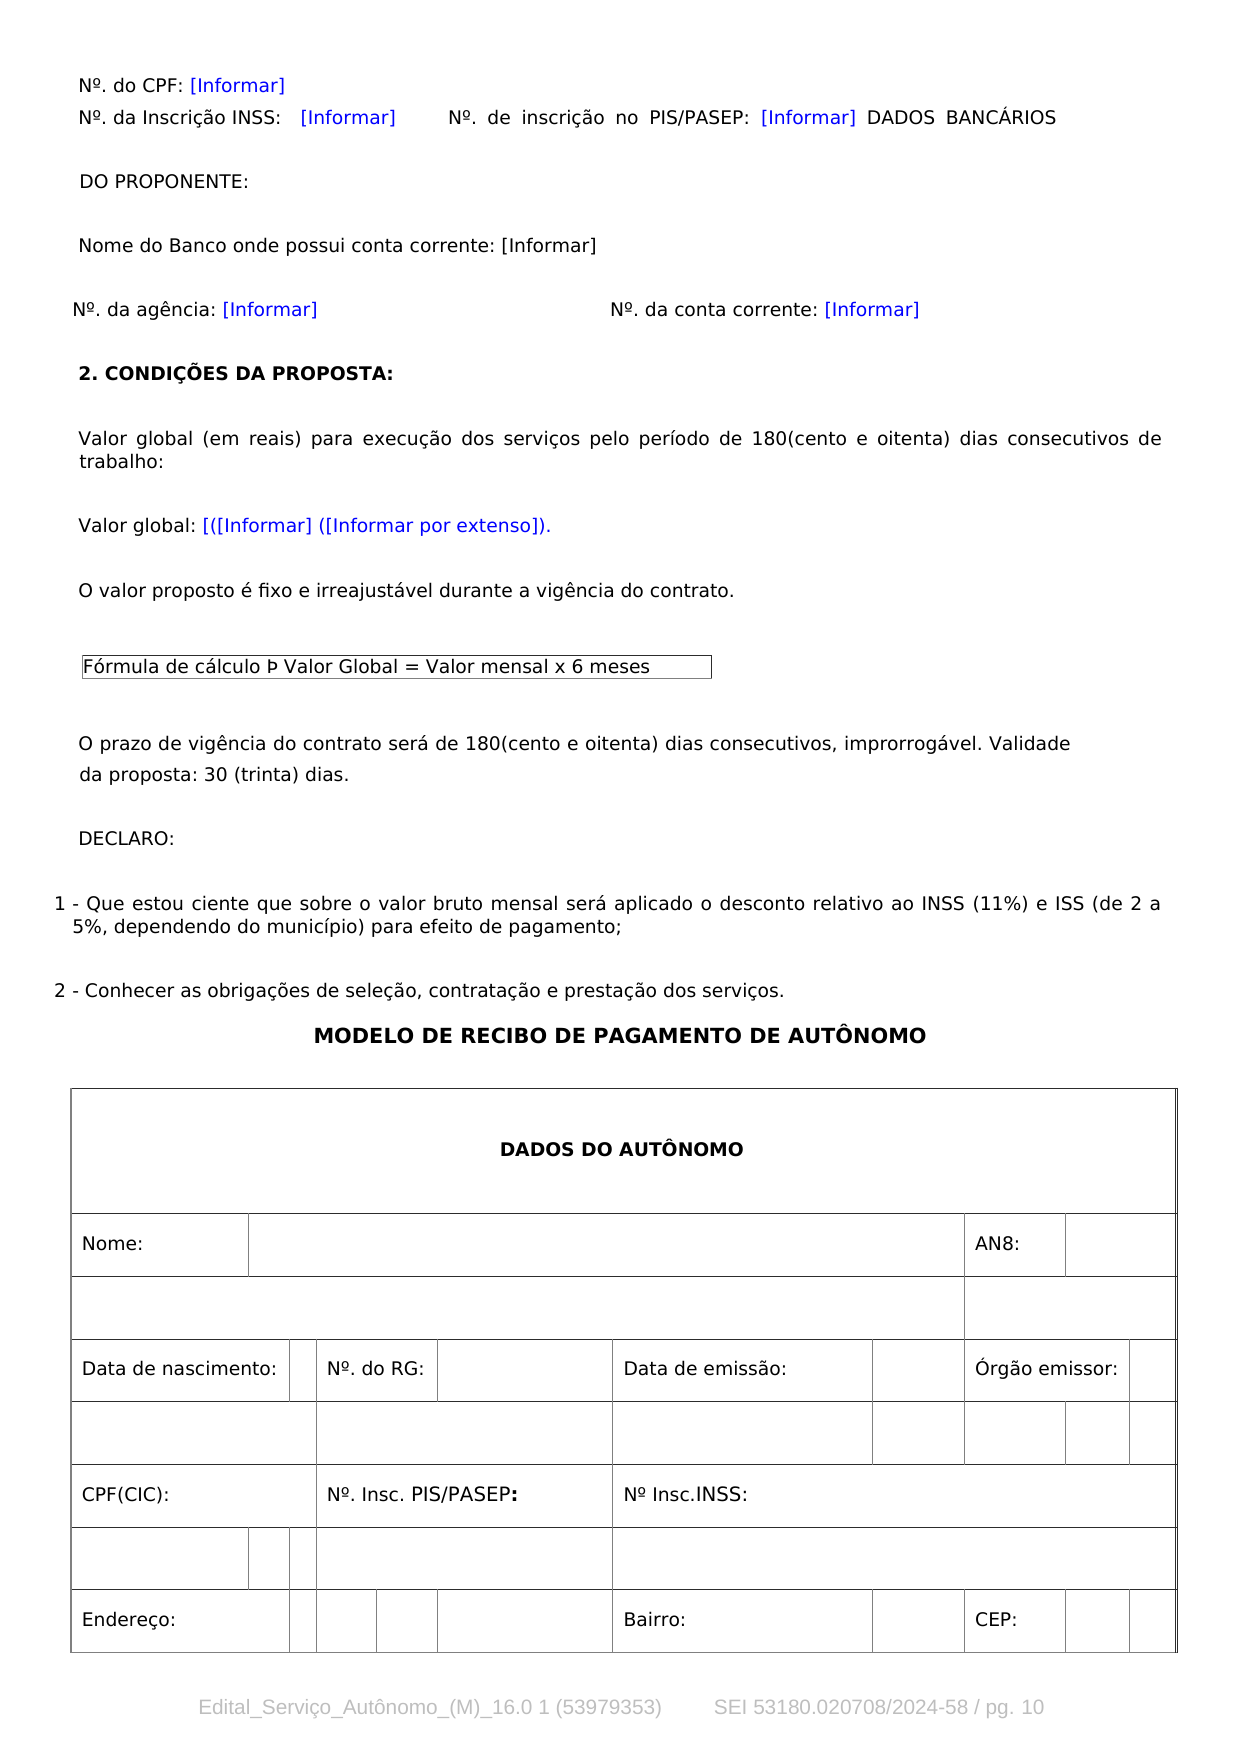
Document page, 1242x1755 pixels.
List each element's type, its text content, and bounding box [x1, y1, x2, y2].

table_cell Data de emissão: [613, 1340, 872, 1401]
table_cell CPF(CIC): [72, 1465, 290, 1527]
table_cell [72, 1277, 290, 1338]
table_cell [438, 1590, 612, 1652]
table_cell [872, 1465, 1175, 1527]
table_cell CEP: [965, 1590, 1065, 1652]
table_cell AN8: [965, 1214, 1065, 1276]
table_cell [1066, 1214, 1175, 1276]
table_cell [72, 1402, 290, 1464]
table_cell [290, 1590, 316, 1652]
table_cell [249, 1528, 289, 1589]
table_cell [377, 1590, 437, 1652]
table_cell Nº. do RG: [317, 1340, 437, 1401]
table_cell [873, 1340, 964, 1401]
table_cell Data de nascimento: [72, 1340, 289, 1401]
table_header [872, 1089, 1175, 1213]
table_cell [317, 1402, 612, 1464]
table_cell [873, 1402, 964, 1464]
table_header DADOS DO AUTÔNOMO [290, 1089, 872, 1213]
table_header [72, 1089, 290, 1213]
table_cell Órgão emissor: [965, 1340, 1129, 1401]
table_cell [613, 1402, 872, 1464]
table_cell [438, 1340, 612, 1401]
table_cell [872, 1214, 964, 1276]
text Valor global (em reais) para execução dos serviços pelo período de 180(cento e oitenta) dias consecutivos de trabalho: [78, 428, 1163, 473]
table_cell [290, 1402, 316, 1464]
text DECLARO: [78, 828, 1163, 850]
table_cell Endereço: [72, 1590, 289, 1652]
text Nº. da agência: [Informar] Nº. da conta corrente: [Informar] [72, 299, 1169, 321]
list - Conhecer as obrigações de seleção, contratação e prestação dos serviços. [54, 980, 1163, 1002]
text O prazo de vigência do contrato será de 180(cento e oitenta) dias consecutivos, improrrogável. Validade da proposta: 30 (trinta) dias. [78, 733, 1073, 786]
table_cell [872, 1528, 1175, 1589]
table_cell [1130, 1590, 1175, 1652]
table_cell Nº Insc.INSS: [613, 1465, 872, 1527]
text Fórmula de cálculo Þ Valor Global = Valor mensal x 6 meses [83, 656, 711, 678]
table_cell [317, 1528, 612, 1589]
table_cell [1130, 1340, 1175, 1401]
table_cell Nome: [72, 1214, 248, 1276]
text Nº. da Inscrição INSS: [Informar] Nº. de inscrição no PIS/PASEP: [Informar] DADOS BANCÁRIOS DO PROPONENTE: [78, 107, 1056, 193]
table_cell [1066, 1590, 1129, 1652]
table_cell [1066, 1402, 1129, 1464]
table_cell [290, 1214, 872, 1276]
text Valor global: [([Informar] ([Informar por extenso]). [78, 515, 1169, 537]
table_cell [873, 1590, 964, 1652]
table_cell [290, 1340, 316, 1401]
table_cell Bairro: [613, 1590, 872, 1652]
text 2. CONDIÇÕES DA PROPOSTA: [78, 363, 1169, 385]
subtitle MODELO DE RECIBO DE PAGAMENTO DE AUTÔNOMO [72, 1024, 1168, 1048]
table_cell [290, 1277, 872, 1338]
table_cell [965, 1402, 1065, 1464]
table_cell [317, 1590, 376, 1652]
table_cell [249, 1214, 290, 1276]
text Nº. do CPF: [Informar] [78, 75, 1163, 97]
table_cell [290, 1528, 316, 1589]
text O valor proposto é fixo e irreajustável durante a vigência do contrato. [78, 580, 1163, 602]
text Nome do Banco onde possui conta corrente: [Informar] [78, 234, 1163, 256]
table_cell [290, 1465, 316, 1527]
list - Que estou ciente que sobre o valor bruto mensal será aplicado o desconto relativo ao INSS (11%) e ISS (de 2 a 5%, dependendo do município) para efeito de pagamento; [54, 892, 1163, 938]
table_cell [965, 1277, 1175, 1338]
table_cell [872, 1277, 964, 1338]
table_cell Nº. Insc. PIS/PASEP: [317, 1465, 612, 1527]
table_cell [1130, 1402, 1175, 1464]
table_cell [613, 1528, 872, 1589]
table_cell [72, 1528, 248, 1589]
